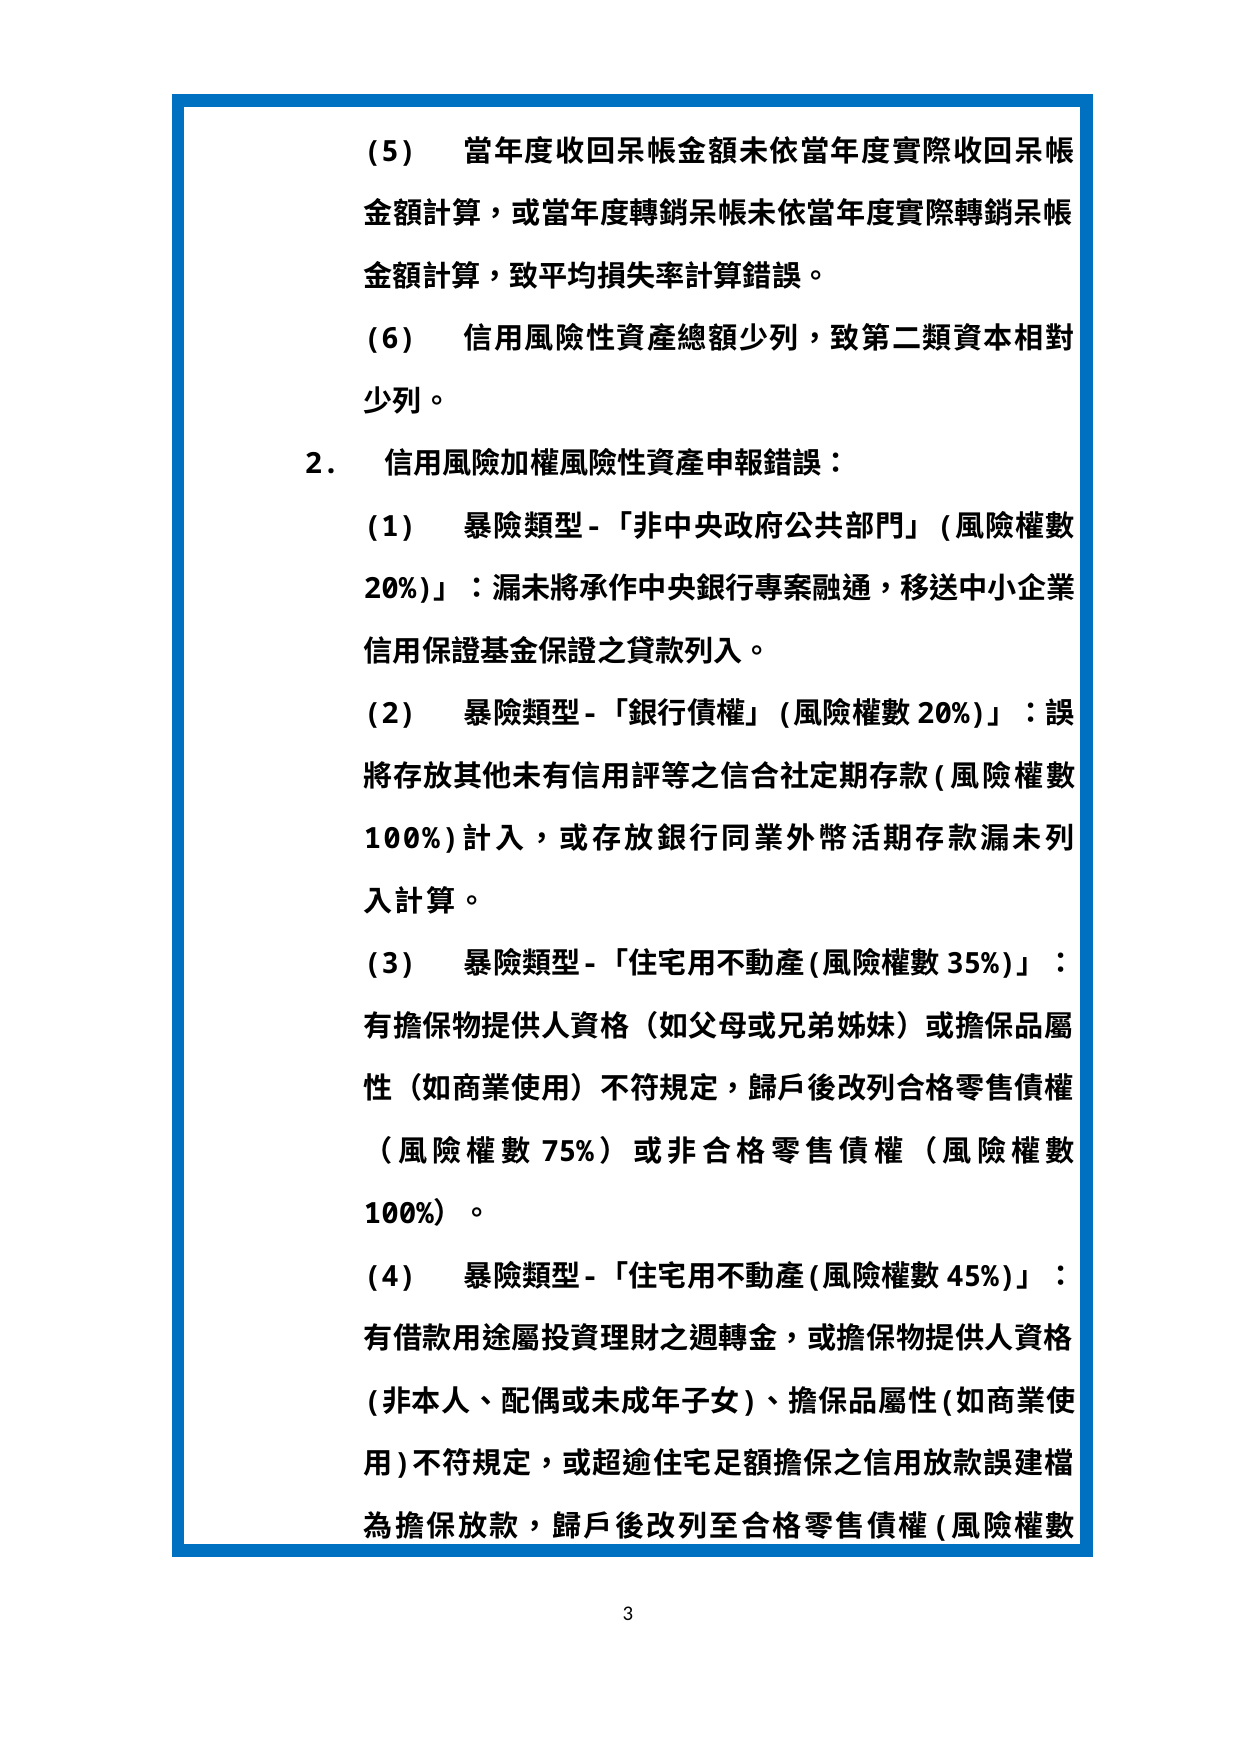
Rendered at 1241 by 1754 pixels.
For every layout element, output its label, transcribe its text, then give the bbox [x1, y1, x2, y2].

table_header 態樣二：資本適足率申報有誤差： 自有資本申報錯誤： 「股金」未以最近半年日平均股金總額、最近一個月日平均股金總額及填報基準日股金總額之孰低者計算。 誤將未扣預期損失之應收款項備抵呆帳列入第二類資本「營業準備及備抵呆帳」計算。 對準備金乙戶、存放銀行同業活期存款及投資銀行次順位金融債券之利息，係以現金基礎入帳，未於月底按權責基礎計提應收利息，致利息收入少列，自有資本少列。 計算平均損失率時，誤以期末放款餘額加計應收利息計算，未依規以期末放款餘額計算，致預期損失少列，自有資本多列。 當年度收回呆帳金額未依當年度實際收回呆帳金額計算，或當年度轉銷呆帳未依當年度實際轉銷呆帳金額計算，致平均損失率計算錯誤。 信用風險性資產總額少列，致第二類資本相對少列。 信用風險加權風險性資產申報錯誤： 暴險類型-「非中央政府公共部門」(風險權數20%)」：漏未將承作中央銀行專案融通，移送中小企業信用保證基金保證之貸款列入。 暴險類型-「銀行債權」(風險權數20%)」：誤將存放其他未有信用評等之信合社定期存款(風險權數100%)計入，或存放銀行同業外幣活期存款漏未列入計算。 暴險類型-「住宅用不動產(風險權數35%)」：有擔保物提供人資格（如父母或兄弟姊妹）或擔保品屬性（如商業使用）不符規定，歸戶後改列合格零售債權（風險權數75%）或非合格零售債權（風險權數100%）。 暴險類型-「住宅用不動產(風險權數45%)」：有借款用途屬投資理財之週轉金，或擔保物提供人資格(非本人、配偶或未成年子女)、擔保品屬性(如商業使用)不符規定，或超逾住宅足額擔保之信用放款誤建檔為擔保放款，歸戶後改列至合格零售債權(風險權數75%)或非合格零售債權(風險權數100%)。 暴險類型-「零售債權(風險權數75%)」，有下列錯誤： ①漏未將放款之應收利息或不符住宅用不動產規定改列零售債權之金額列入「零售組合之債權總額」計算，致「對單一交易對手暴險額加總不得超過零售資產組合之債權總額0.2%」計算有誤，歸戶後改適用「非合格零售債權」(風險權數100%)。 ②有部分移送中小企業信保基金放款屬中央銀行專案融通小規模營業人貸款及青年創業貸款，全數誤以風險權數75%計算，依保證成數(7.5成至10成)(含應收利息)改列非中央政府公共部門（風險權數20%）。 暴險類型-「零售債權(風險100%)」：誤將屬合格零售債權計入，改適用零售債權(風險權數75%)。 暴險類型-「企業債權(風險權數100%)」：誤將屬合夥組織或中小企業之零售債權計入，改適用零售債權(風險權數75%或100%)。 暴險類型-「權益證券投資(風險權數300%)」：誤將屬投資非金融相關事業股票計入，改列非金融相關事業投資(風險權數100%)；誤將非以短期內出售、交易為目的之投資(帳列「備供出售金融資產」)，計提市場風險權益證券之個別風險及一般市場風險，致漏未列入信用風險權益證券投資(風險權數300%)計算。 誤將屬「銀行債權」之存放銀行同業定期性存款應收利息列為「其他資產」，或誤將「住宅用不動產」列為「零售債權」，致風險權數適用錯誤。 對中小企業信用保證基金全額保證之紓困貸款，未以風險權數(20%)計算風險抵減，誤列為非合格零售債權（風險權數100%）。 對準備金乙戶、存放銀行同業活期存款及投資銀行次順位金融債券之利息，係以現金基礎入帳，未於月底按權責基礎計提應收利息，致相對應之風險性資產暴險額錯誤。 對逾期超過90天以上之債權(如零售債權或住宅用不動產)，未以各類放款備抵呆帳加計其沖銷數占逾期放款比率核算適用風險權數，致所適用資產暴險類型之風險權數錯誤；逾期債權之應收利息，誤歸類為其他資產(風險權數100%)。 對建設公司預售屋價金返還履約保證交易之履保專戶款項(帳列「應收保證款項」)，漏未依轉換係數50%及暴險類型-「企業債權(風險權數100%)」計算表外一般信用風險性資產。 交易對手信用風險加權風險性資產，以中華信用評等為twAA+企業發行之商業本票承做附賣回交易(RS)，於計算風險抵減後暴險額之擔保品法定折扣比率誤用1%，調整改適用2%。 作業風險應計提資本申報錯誤： (1)誤將屬特殊或異常項目(資產報廢損失、罰鍰等)自營業毛利扣除，致作業風險應計提資本少列。 (2)誤將屬特殊或異常項目(年度員工退休基金轉回收入及資訊設備報廢回收收入)計入營業毛利，致作業風險應計提資本多列。 (3)漏未將「備供出售金融資產已實現利益」屬金融資產股息紅利收入，列入營業毛利計算，致作業風險應計提資本少列。 (4)漏未扣除銀行簿備供出售金融資產之已實現出售損益及不動產處分利益，致營業毛利多列，作業風險應計提資本多列。 申報「FI225自有資本與風險性資產比率計算表」，所有項目金額均四捨五入至千元再乘以1,000元方式填報，未確實依正確金額填報。 未依「信用合作社採行新巴塞爾資本協定簡易標準法自有資本與風險性資產計算方法說明」規定訂定交易簿政策與程序，內部稽核亦尚未對遵循交易簿相關政策與程序之執行情形進行定期查核。 [184, 107, 1080, 1544]
